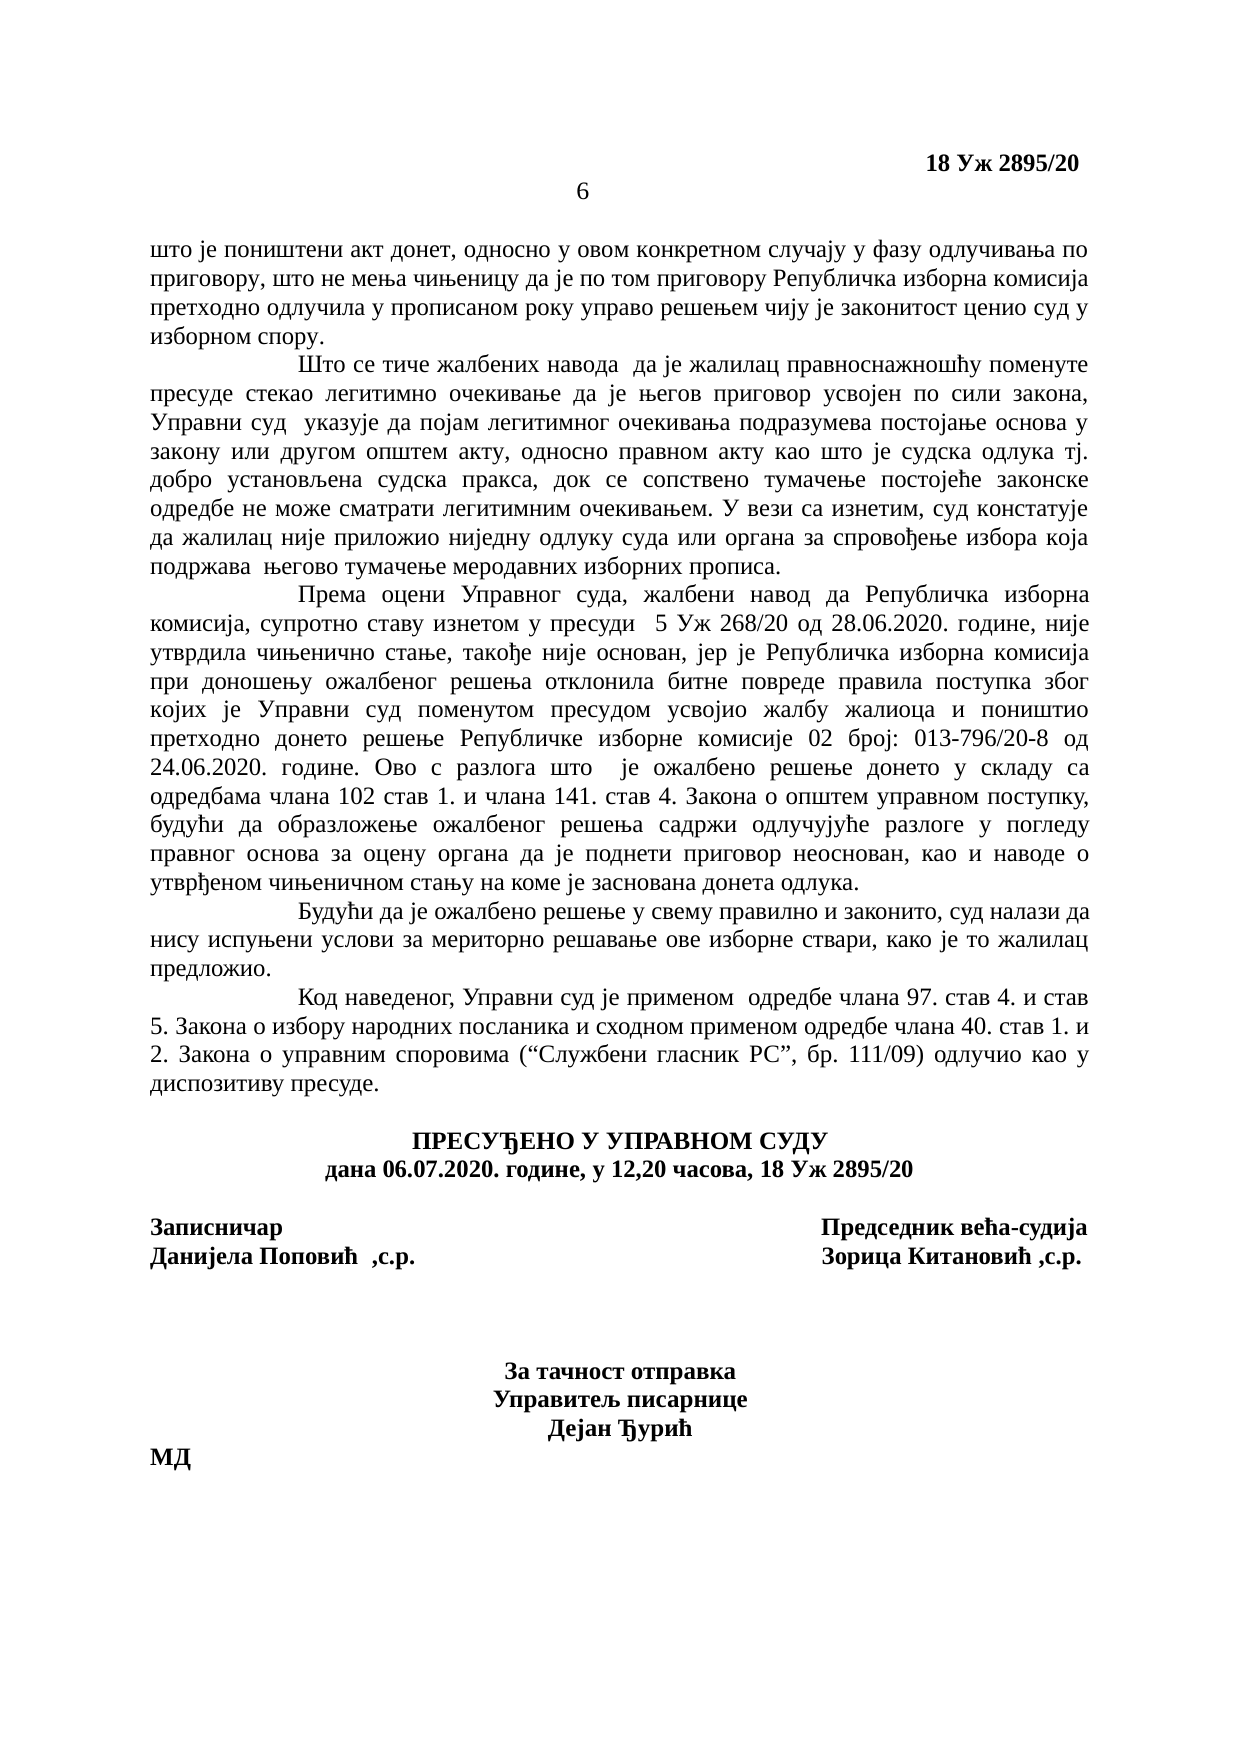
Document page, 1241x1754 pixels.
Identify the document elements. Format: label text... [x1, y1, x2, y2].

text ПРЕСУЂЕНО У УПРАВНОМ СУДУ [150, 1126, 1090, 1154]
text што је поништени акт донет, односно у овом конкретном случају у фазу одлучивања по приговору, што не мења чињеницу да је по том приговору Републичка изборна комисија претходно одлучила у прописаном року управо решењем чију је законитост ценио суд у изборном спору. [150, 234, 1090, 349]
text дана 06.07.2020. године, у 12,20 часова, 18 Уж 2895/20 [150, 1154, 1090, 1183]
text Дејан Ђурић [150, 1413, 1090, 1442]
text Управитељ писарнице [150, 1384, 1090, 1413]
text Код наведеног, Управни суд је применом одредбе члана 97. став 4. и став 5. Закона о избору народних посланика и сходном применом одредбе члана 40. став 1. и 2. Закона о управним споровима (“Службени гласник РС”, бр. 111/09) одлучио као у диспозитиву пресуде. [150, 982, 1090, 1097]
text Будући да је ожалбено решење у свему правилно и законито, суд налази да нису испуњени услови за мериторно решавање ове изборне ствари, како је то жалилац предложио. [150, 896, 1090, 982]
text Што се тиче жалбених навода да је жалилац правноснажношћу поменуте пресуде стекао легитимно очекивање да је његов приговор усвојен по сили закона, Управни суд указује да појам легитимног очекивања подразумева постојање основа у закону или другом општем акту, односно правном акту као што је судска одлука тј. добро установљена судска пракса, док се сопствено тумачење постојеће законске одредбе не може сматрати легитимним очекивањем. У вези са изнетим, суд констатује да жалилац није приложио ниједну одлуку суда или органа за спровођење избора која подржава његово тумачење меродавних изборних прописа. [150, 349, 1090, 579]
text Према оцени Управног суда, жалбени навод да Републичка изборна комисија, супротно ставу изнетом у пресуди 5 Уж 268/20 од 28.06.2020. године, није утврдила чињенично стање, такође није основан, јер је Републичка изборна комисија при доношењу ожалбеног решења отклонила битне повреде правила поступка због којих је Управни суд поменутом пресудом усвојио жалбу жалиоца и поништио претходно донето решење Републичке изборне комисије 02 број: 013-796/20-8 од 24.06.2020. године. Ово с разлога што је ожалбено решење донето у складу са одредбама члана 102 став 1. и члана 141. став 4. Закона о општем управном поступку, будући да образложење ожалбеног решења садржи одлучујуће разлоге у погледу правног основа за оцену органа да је поднети приговор неоснован, као и наводе о утврђеном чињеничном стању на коме је заснована донета одлука. [150, 579, 1090, 896]
text Записничар Председник већа-судија [150, 1212, 1090, 1241]
text За тачност отправка [150, 1356, 1090, 1384]
text МД [150, 1442, 1090, 1471]
text Данијела Поповић ,с.р. Зорица Китановић ,с.р. [150, 1241, 1090, 1269]
